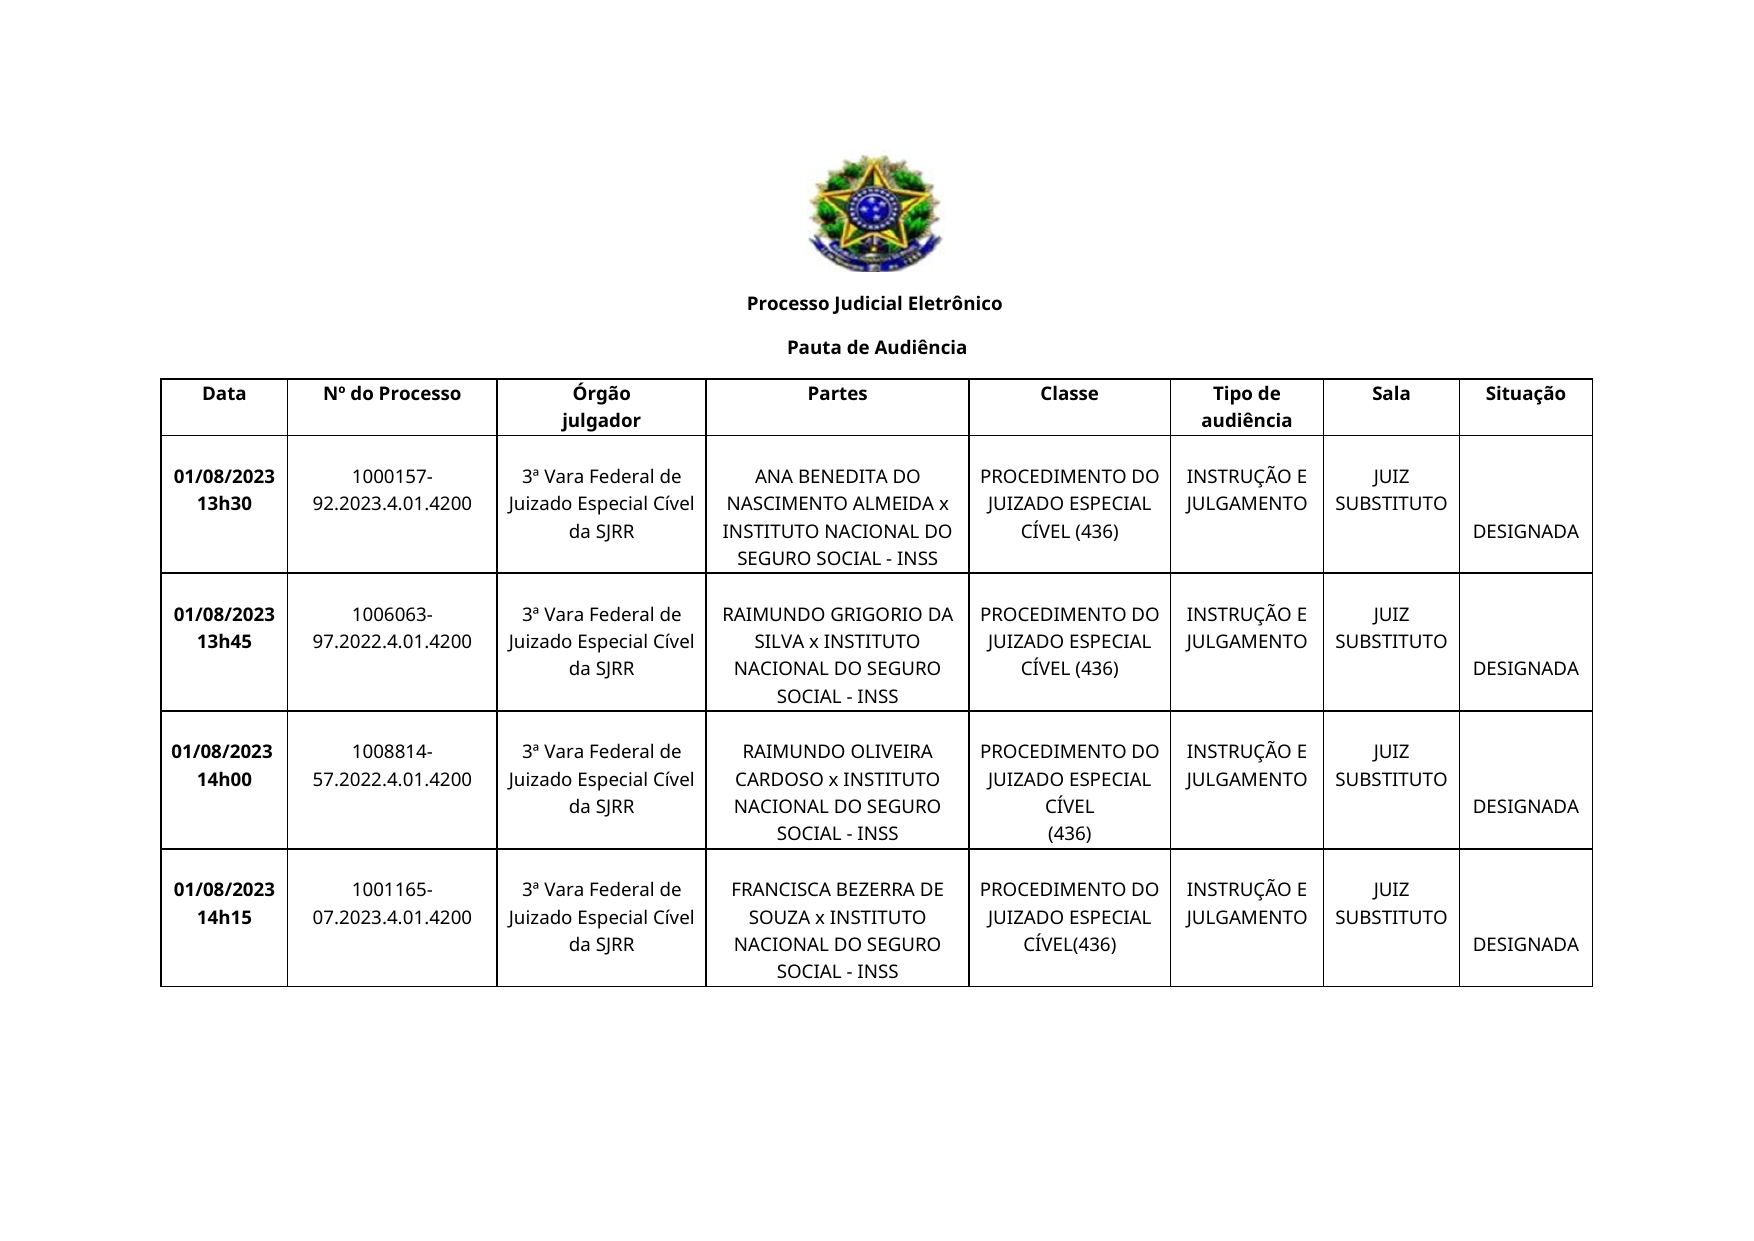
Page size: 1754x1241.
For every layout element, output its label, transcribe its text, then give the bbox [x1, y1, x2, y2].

table_cell PROCEDIMENTO DO JUIZADO ESPECIAL CÍVEL (436) [970, 436, 1170, 572]
table_cell DESIGNADA [1460, 712, 1592, 848]
table_cell INSTRUÇÃO E JULGAMENTO [1171, 712, 1323, 848]
table_cell 01/08/2023 14h15 [162, 850, 287, 986]
table_cell 01/08/2023 13h30 [162, 436, 287, 572]
table_header Situação [1460, 380, 1592, 434]
table_cell 1008814-57.2022.4.01.4200 [288, 712, 496, 848]
table_cell INSTRUÇÃO E JULGAMENTO [1171, 850, 1323, 986]
table_header Sala [1324, 380, 1459, 434]
table_header Órgão julgador [498, 380, 705, 434]
table_cell JUIZ SUBSTITUTO [1324, 850, 1459, 986]
table_cell 01/08/2023 13h45 [162, 574, 287, 710]
table_header Data [162, 380, 287, 434]
table_cell PROCEDIMENTO DO JUIZADO ESPECIAL CÍVEL (436) [970, 712, 1170, 848]
table_cell INSTRUÇÃO E JULGAMENTO [1171, 574, 1323, 710]
table_cell 3ª Vara Federal de Juizado Especial Cível da SJRR [498, 850, 705, 986]
table_cell DESIGNADA [1460, 850, 1592, 986]
table_header Tipo de audiência [1171, 380, 1323, 434]
table_cell JUIZ SUBSTITUTO [1324, 712, 1459, 848]
table_cell INSTRUÇÃO E JULGAMENTO [1171, 436, 1323, 572]
table_cell 3ª Vara Federal de Juizado Especial Cível da SJRR [498, 574, 705, 710]
table_cell PROCEDIMENTO DO JUIZADO ESPECIAL CÍVEL (436) [970, 574, 1170, 710]
table_cell 1001165-07.2023.4.01.4200 [288, 850, 496, 986]
table_cell 3ª Vara Federal de Juizado Especial Cível da SJRR [498, 712, 705, 848]
table_cell PROCEDIMENTO DO JUIZADO ESPECIAL CÍVEL(436) [970, 850, 1170, 986]
table_header Nº do Processo [288, 380, 496, 434]
table_cell RAIMUNDO OLIVEIRA CARDOSO x INSTITUTO NACIONAL DO SEGURO SOCIAL - INSS [707, 712, 968, 848]
table_cell 3ª Vara Federal de Juizado Especial Cível da SJRR [498, 436, 705, 572]
table_cell FRANCISCA BEZERRA DE SOUZA x INSTITUTO NACIONAL DO SEGURO SOCIAL - INSS [707, 850, 968, 986]
table_cell DESIGNADA [1460, 436, 1592, 572]
table_cell ANA BENEDITA DO NASCIMENTO ALMEIDA x INSTITUTO NACIONAL DO SEGURO SOCIAL - INSS [707, 436, 968, 572]
text Processo Judicial Eletrônico [150, 290, 1604, 316]
table_cell 01/08/2023 14h00 [162, 712, 287, 848]
table_header Classe [970, 380, 1170, 434]
table_cell JUIZ SUBSTITUTO [1324, 436, 1459, 572]
table_cell 1000157-92.2023.4.01.4200 [288, 436, 496, 572]
table_cell DESIGNADA [1460, 574, 1592, 710]
table_cell RAIMUNDO GRIGORIO DA SILVA x INSTITUTO NACIONAL DO SEGURO SOCIAL - INSS [707, 574, 968, 710]
table_cell JUIZ SUBSTITUTO [1324, 574, 1459, 710]
table_cell 1006063-97.2022.4.01.4200 [288, 574, 496, 710]
text Pauta de Audiência [150, 334, 1604, 360]
table_header Partes [707, 380, 968, 434]
